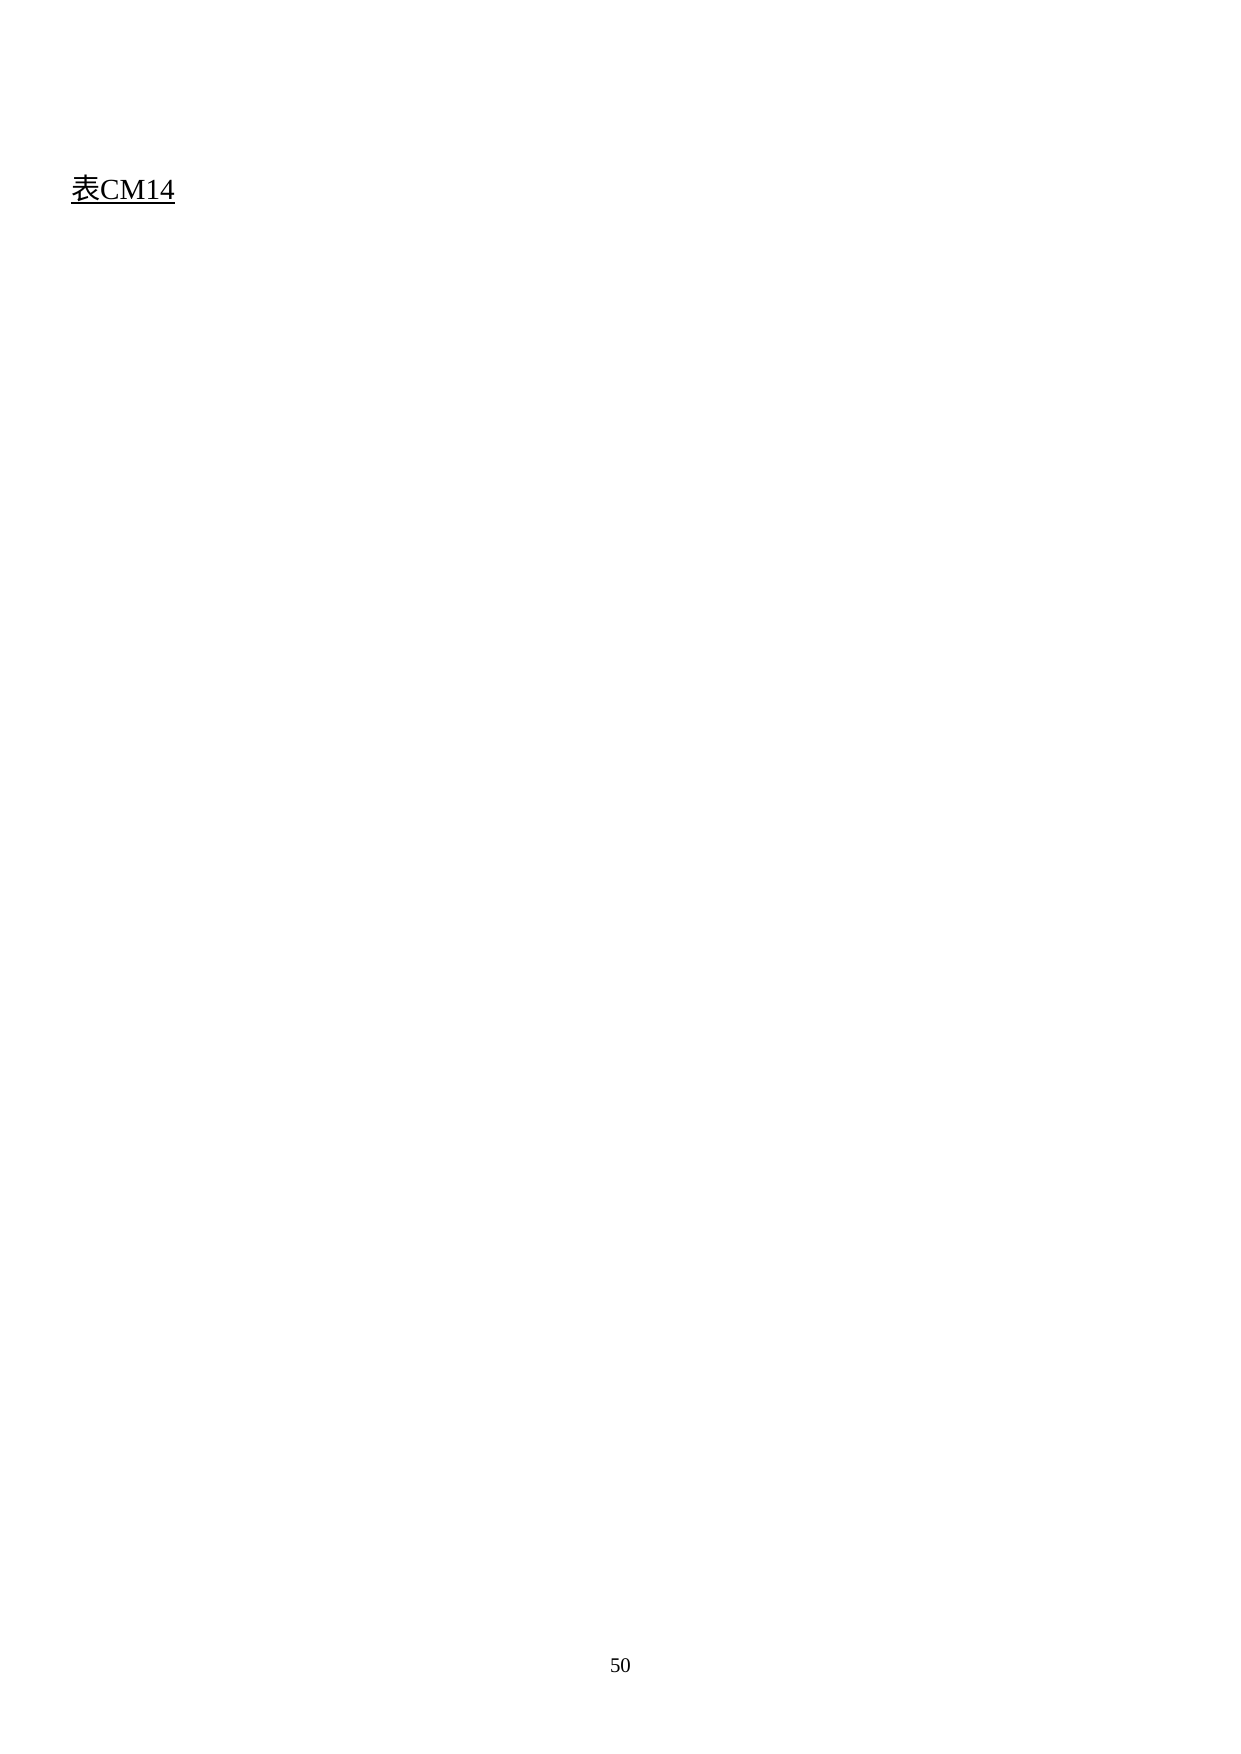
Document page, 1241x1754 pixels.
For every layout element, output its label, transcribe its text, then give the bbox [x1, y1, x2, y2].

text 表CM14 [71, 145, 1169, 208]
